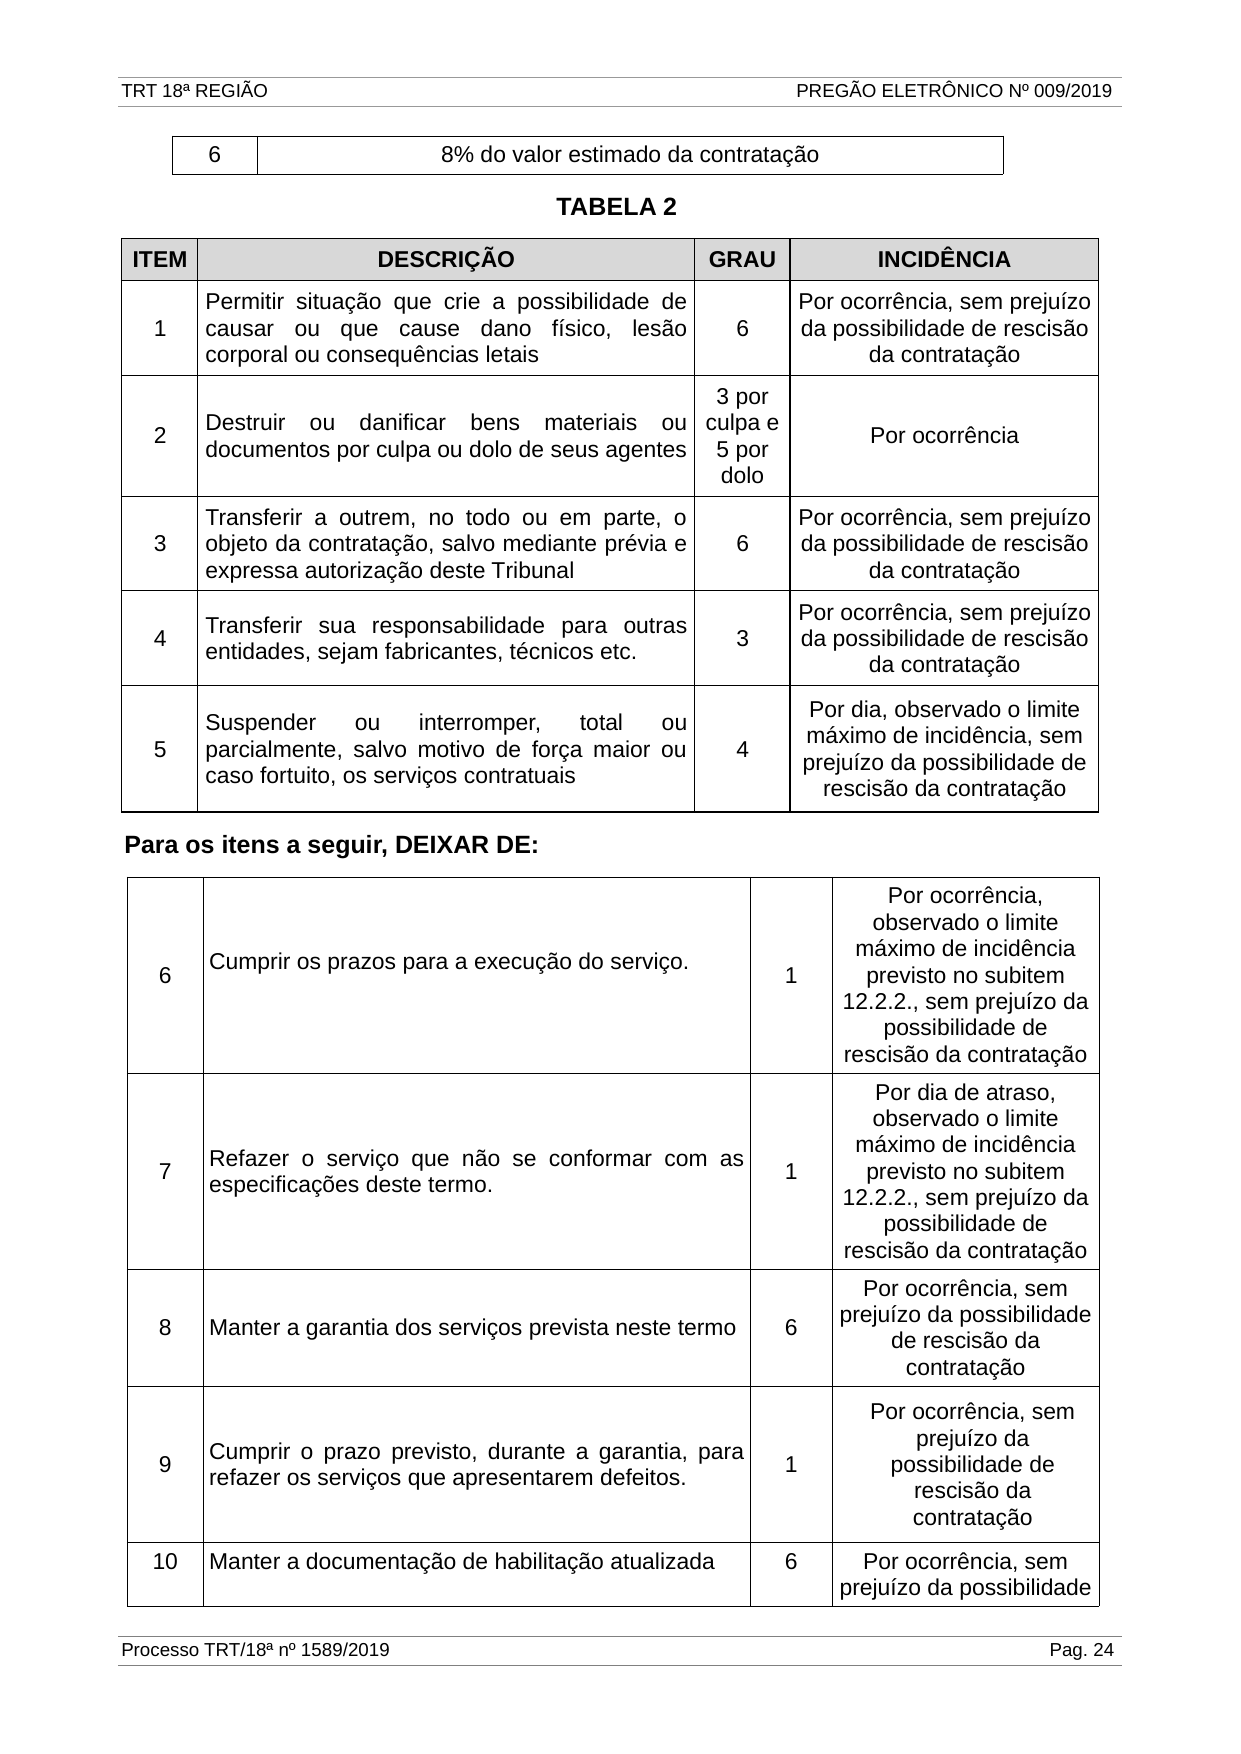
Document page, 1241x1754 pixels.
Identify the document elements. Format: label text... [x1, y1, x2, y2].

table_cell 9 [128, 1387, 203, 1542]
table_cell Refazer o serviço que não se conformar com as especificações deste termo. [204, 1074, 750, 1269]
table_cell Destruir ou danificar bens materiais ou documentos por culpa ou dolo de seus agentes [198, 376, 694, 496]
table_header ITEM [122, 239, 197, 280]
table_cell 3 [122, 497, 197, 590]
table_cell 8% do valor estimado da contratação [258, 137, 1003, 173]
table_cell Cumprir o prazo previsto, durante a garantia, para refazer os serviços que apresentarem defeitos. [204, 1387, 750, 1542]
table_cell Por ocorrência, sem prejuízo da possibilidade de rescisão da contratação [833, 1387, 1099, 1542]
table_header 1 [751, 878, 832, 1073]
text TABELA 2 [118, 191, 1122, 220]
text Para os itens a seguir, DEIXAR DE: [124, 830, 1122, 859]
table_cell 10 [128, 1543, 203, 1606]
table_cell 6 [695, 281, 789, 374]
table_cell 6 [751, 1270, 832, 1386]
table_cell Por ocorrência, sem prejuízo da possibilidade de rescisão da contratação [791, 281, 1098, 374]
table_cell Permitir situação que crie a possibilidade de causar ou que cause dano físico, lesão corporal ou consequências letais [198, 281, 694, 374]
table_header GRAU [695, 239, 789, 280]
table_cell 6 [173, 137, 257, 173]
table_cell Por ocorrência, sem prejuízo da possibilidade de rescisão da contratação [791, 591, 1098, 685]
table_cell 1 [122, 281, 197, 374]
table_cell Por dia de atraso, observado o limite máximo de incidência previsto no subitem 12.2.2., sem prejuízo da possibilidade de rescisão da contratação [833, 1074, 1099, 1269]
table_header 6 [128, 878, 203, 1073]
table_cell 6 [695, 497, 789, 590]
table_cell Por dia, observado o limite máximo de incidência, sem prejuízo da possibilidade de rescisão da contratação [791, 686, 1098, 811]
table_header Cumprir os prazos para a execução do serviço. [204, 878, 750, 1073]
table_cell 1 [751, 1074, 832, 1269]
table_header Por ocorrência, observado o limite máximo de incidência previsto no subitem 12.2.2., sem prejuízo da possibilidade de rescisão da contratação [833, 878, 1099, 1073]
table_header INCIDÊNCIA [791, 239, 1098, 280]
table_header DESCRIÇÃO [198, 239, 694, 280]
table_cell Suspender ou interromper, total ou parcialmente, salvo motivo de força maior ou caso fortuito, os serviços contratuais [198, 686, 694, 811]
table_cell Por ocorrência [791, 376, 1098, 496]
table_cell 3 por culpa e 5 por dolo [695, 376, 789, 496]
table_cell 2 [122, 376, 197, 496]
table_cell Por ocorrência, sem prejuízo da possibilidade de rescisão da contratação [791, 497, 1098, 590]
table_cell Manter a documentação de habilitação atualizada [204, 1543, 750, 1606]
table_cell Transferir a outrem, no todo ou em parte, o objeto da contratação, salvo mediante prévia e expressa autorização deste Tribunal [198, 497, 694, 590]
table_cell 5 [122, 686, 197, 811]
table_cell Por ocorrência, sem prejuízo da possibilidade de rescisão da contratação [833, 1270, 1099, 1386]
table_cell 7 [128, 1074, 203, 1269]
table_cell 4 [122, 591, 197, 685]
table_cell 4 [695, 686, 789, 811]
table_cell 3 [695, 591, 789, 685]
table_cell Manter a garantia dos serviços prevista neste termo [204, 1270, 750, 1386]
table_cell Transferir sua responsabilidade para outras entidades, sejam fabricantes, técnicos etc. [198, 591, 694, 685]
table_cell Por ocorrência, sem prejuízo da possibilidade [833, 1543, 1099, 1606]
table_cell 6 [751, 1543, 832, 1606]
table_cell 8 [128, 1270, 203, 1386]
table_cell 1 [751, 1387, 832, 1542]
